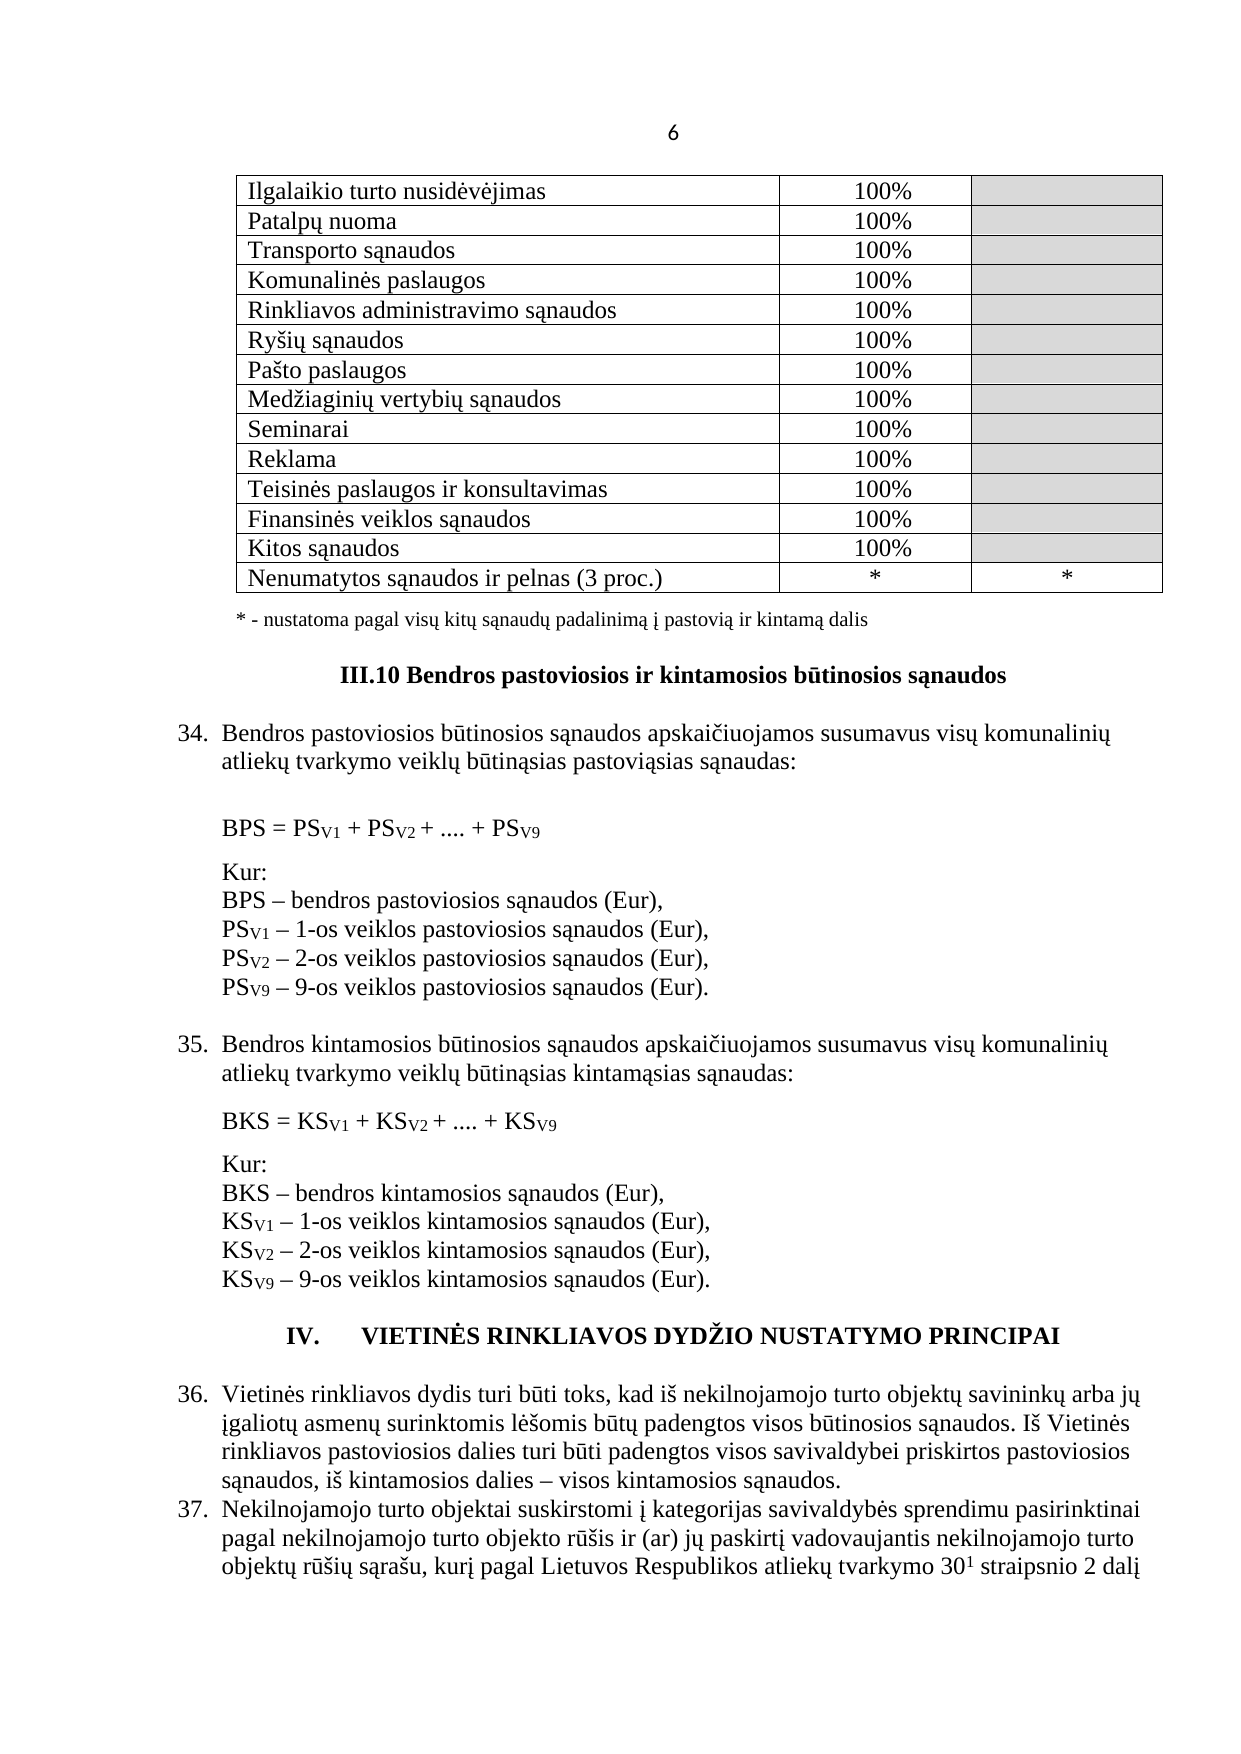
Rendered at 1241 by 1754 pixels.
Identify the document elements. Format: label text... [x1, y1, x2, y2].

table_cell Medžiaginių vertybių sąnaudos [237, 385, 779, 413]
table_cell 100% [780, 534, 971, 562]
table_cell Seminarai [237, 414, 779, 443]
text 36. Vietinės rinkliavos dydis turi būti toks, kad iš nekilnojamojo turto objektų savininkų arba jų įgaliotų asmenų surinktomis lėšomis būtų padengtos visos būtinosios sąnaudos. Iš Vietinės rinkliavos pastoviosios dalies turi būti padengtos visos savivaldybei priskirtos pastoviosios sąnaudos, iš kintamosios dalies – visos kintamosios sąnaudos. [177, 1379, 1169, 1494]
table_cell [972, 265, 1162, 294]
table_cell 100% [780, 206, 971, 234]
table_cell 100% [780, 355, 971, 383]
table_cell Komunalinės paslaugos [237, 265, 779, 294]
table_cell Transporto sąnaudos [237, 236, 779, 264]
table_cell 100% [780, 474, 971, 503]
table_cell 100% [780, 236, 971, 264]
table_cell 100% [780, 295, 971, 324]
text PSV9 – 9-os veiklos pastoviosios sąnaudos (Eur). [222, 972, 1169, 1000]
table_cell 100% [780, 385, 971, 413]
table_cell [972, 444, 1162, 473]
text PSV2 – 2-os veiklos pastoviosios sąnaudos (Eur), [222, 943, 1169, 972]
table_cell Ryšių sąnaudos [237, 325, 779, 354]
table_cell Ilgalaikio turto nusidėvėjimas [237, 176, 779, 205]
table_cell [972, 385, 1162, 413]
text Kur: [222, 1149, 1169, 1178]
table_cell Teisinės paslaugos ir konsultavimas [237, 474, 779, 503]
table_cell [972, 355, 1162, 383]
text BKS – bendros kintamosios sąnaudos (Eur), [222, 1178, 1169, 1206]
table_cell [972, 206, 1162, 234]
text 37. Nekilnojamojo turto objektai suskirstomi į kategorijas savivaldybės sprendimu pasirinktinai pagal nekilnojamojo turto objekto rūšis ir (ar) jų paskirtį vadovaujantis nekilnojamojo turto objektų rūšių sąrašu, kurį pagal Lietuvos Respublikos atliekų tvarkymo 301 straipsnio 2 dalį [177, 1494, 1169, 1580]
text * - nustatoma pagal visų kitų sąnaudų padalinimą į pastovią ir kintamą dalis [236, 607, 1169, 631]
table_cell Kitos sąnaudos [237, 534, 779, 562]
table_cell 100% [780, 325, 971, 354]
table_cell [972, 295, 1162, 324]
table_cell [972, 504, 1162, 532]
table_cell [972, 236, 1162, 264]
table_cell Pašto paslaugos [237, 355, 779, 383]
table_cell 100% [780, 504, 971, 532]
table_cell [972, 176, 1162, 205]
table_cell * [780, 563, 971, 592]
text KSV1 – 1-os veiklos kintamosios sąnaudos (Eur), [222, 1206, 1169, 1235]
text 34. Bendros pastoviosios būtinosios sąnaudos apskaičiuojamos susumavus visų komunalinių atliekų tvarkymo veiklų būtinąsias pastoviąsias sąnaudas: [177, 718, 1169, 775]
text PSV1 – 1-os veiklos pastoviosios sąnaudos (Eur), [222, 914, 1169, 943]
table_cell [972, 325, 1162, 354]
text BKS = KSV1 + KSV2 + .... + KSV9 [222, 1106, 1169, 1134]
table_cell 100% [780, 265, 971, 294]
text Kur: [222, 857, 1169, 885]
table_cell 100% [780, 414, 971, 443]
table_cell [972, 534, 1162, 562]
text KSV9 – 9-os veiklos kintamosios sąnaudos (Eur). [222, 1264, 1169, 1293]
text III.10 Bendros pastoviosios ir kintamosios būtinosios sąnaudos [177, 660, 1169, 689]
table_cell 100% [780, 176, 971, 205]
table_cell Reklama [237, 444, 779, 473]
table_cell * [972, 563, 1162, 592]
text 35. Bendros kintamosios būtinosios sąnaudos apskaičiuojamos susumavus visų komunalinių atliekų tvarkymo veiklų būtinąsias kintamąsias sąnaudas: [177, 1029, 1169, 1087]
text IV. VIETINĖS RINKLIAVOS DYDŽIO NUSTATYMO PRINCIPAI [177, 1321, 1169, 1350]
table_cell Finansinės veiklos sąnaudos [237, 504, 779, 532]
text BPS = PSV1 + PSV2 + .... + PSV9 [222, 813, 1169, 842]
table_cell [972, 474, 1162, 503]
text KSV2 – 2-os veiklos kintamosios sąnaudos (Eur), [222, 1235, 1169, 1264]
table_cell [972, 414, 1162, 443]
table_cell Rinkliavos administravimo sąnaudos [237, 295, 779, 324]
table_cell 100% [780, 444, 971, 473]
table_cell Nenumatytos sąnaudos ir pelnas (3 proc.) [237, 563, 779, 592]
table_cell Patalpų nuoma [237, 206, 779, 234]
text BPS – bendros pastoviosios sąnaudos (Eur), [222, 885, 1169, 914]
